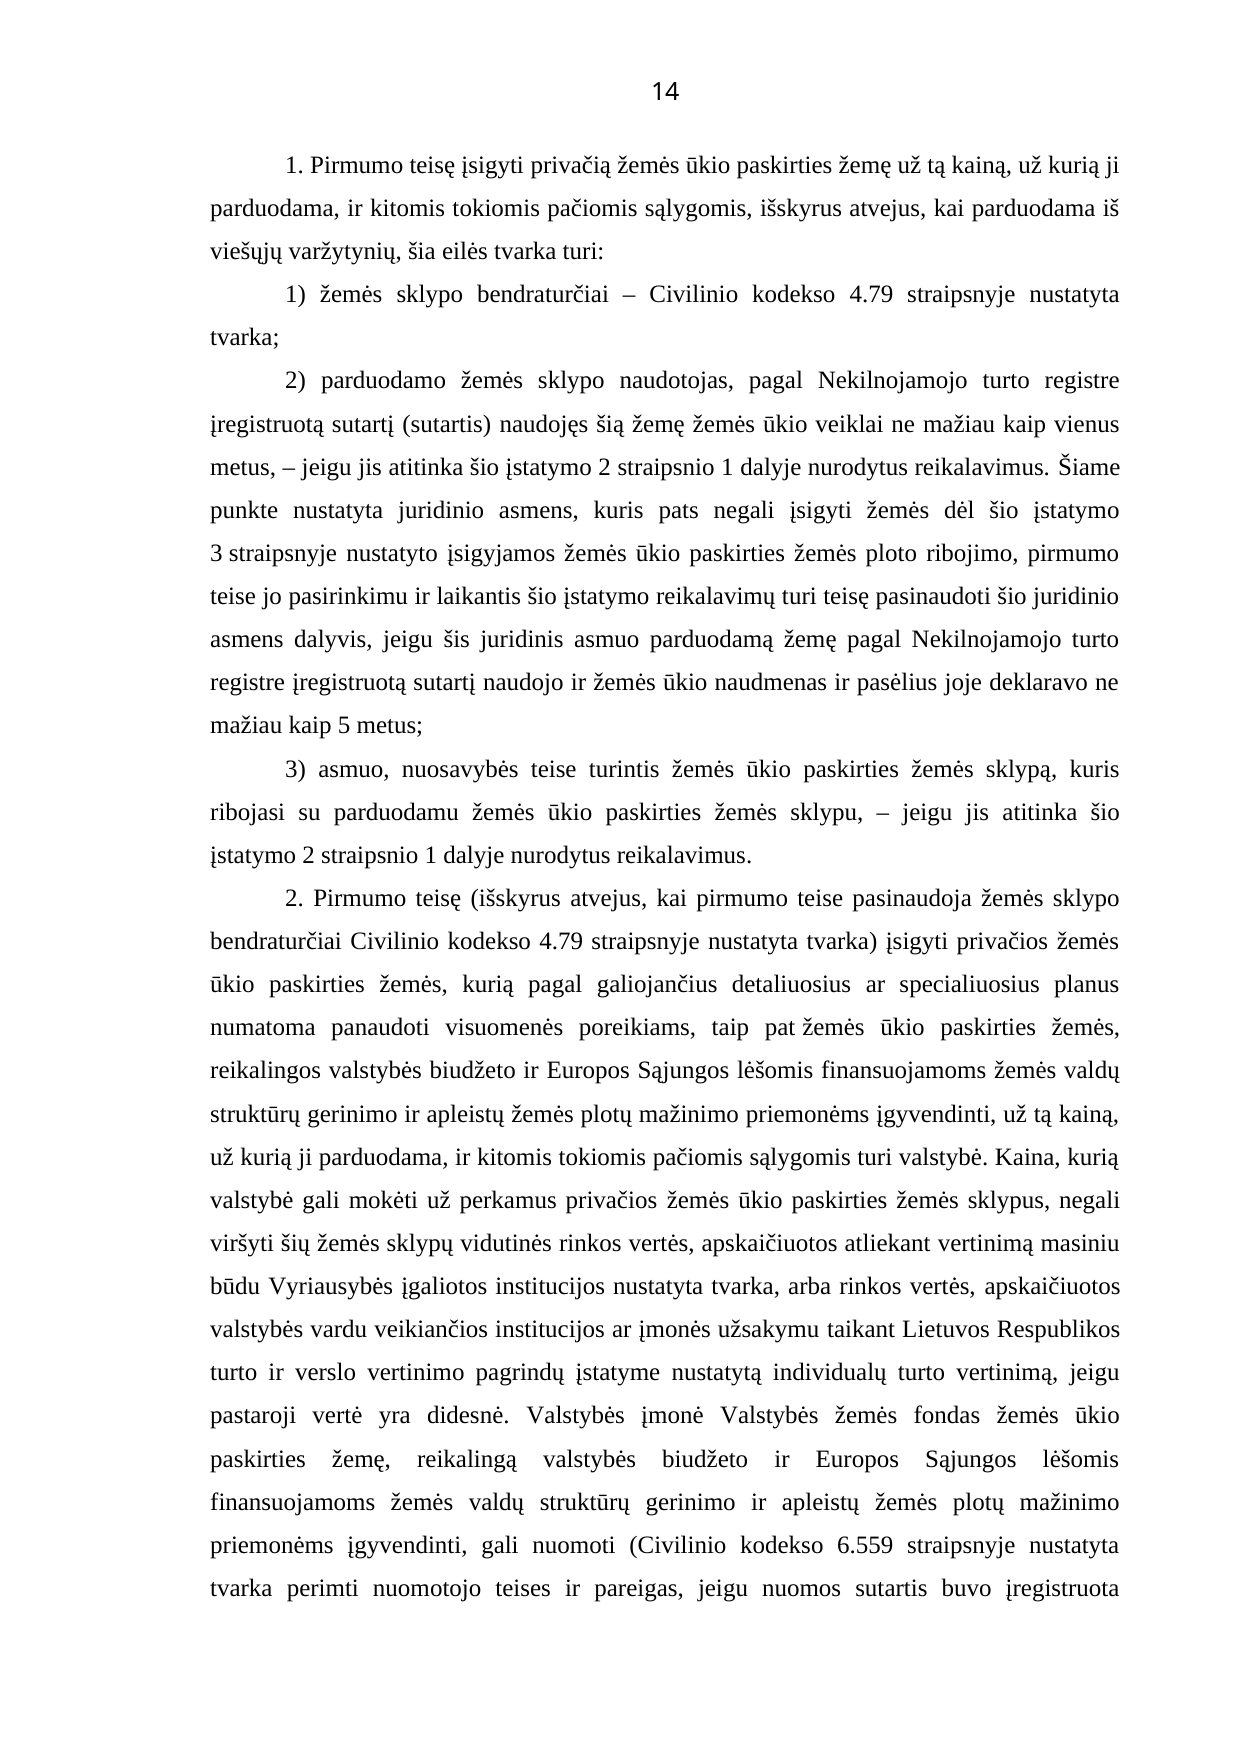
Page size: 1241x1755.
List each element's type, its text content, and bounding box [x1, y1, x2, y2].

text 3) asmuo, nuosavybės teise turintis žemės ūkio paskirties žemės sklypą, kuris ribojasi su parduodamu žemės ūkio paskirties žemės sklypu, – jeigu jis atitinka šio įstatymo 2 straipsnio 1 dalyje nurodytus reikalavimus. [210, 754, 1120, 869]
text 2. Pirmumo teisę (išskyrus atvejus, kai pirmumo teise pasinaudoja žemės sklypo bendraturčiai Civilinio kodekso 4.79 straipsnyje nustatyta tvarka) įsigyti privačios žemės ūkio paskirties žemės, kurią pagal galiojančius detaliuosius ar specialiuosius planus numatoma panaudoti visuomenės poreikiams, taip pat žemės ūkio paskirties žemės, reikalingos valstybės biudžeto ir Europos Sąjungos lėšomis finansuojamoms žemės valdų struktūrų gerinimo ir apleistų žemės plotų mažinimo priemonėms įgyvendinti, už tą kainą, už kurią ji parduodama, ir kitomis tokiomis pačiomis sąlygomis turi valstybė. Kaina, kurią valstybė gali mokėti už perkamus privačios žemės ūkio paskirties žemės sklypus, negali viršyti šių žemės sklypų vidutinės rinkos vertės, apskaičiuotos atliekant vertinimą masiniu būdu Vyriausybės įgaliotos institucijos nustatyta tvarka, arba rinkos vertės, apskaičiuotos valstybės vardu veikiančios institucijos ar įmonės užsakymu taikant Lietuvos Respublikos turto ir verslo vertinimo pagrindų įstatyme nustatytą individualų turto vertinimą, jeigu pastaroji vertė yra didesnė. Valstybės įmonė Valstybės žemės fondas žemės ūkio paskirties žemę, reikalingą valstybės biudžeto ir Europos Sąjungos lėšomis finansuojamoms žemės valdų struktūrų gerinimo ir apleistų žemės plotų mažinimo priemonėms įgyvendinti, gali nuomoti (Civilinio kodekso 6.559 straipsnyje nustatyta tvarka perimti nuomotojo teises ir pareigas, jeigu nuomos sutartis buvo įregistruota [210, 883, 1120, 1602]
text 1. Pirmumo teisę įsigyti privačią žemės ūkio paskirties žemę už tą kainą, už kurią ji parduodama, ir kitomis tokiomis pačiomis sąlygomis, išskyrus atvejus, kai parduodama iš viešųjų varžytynių, šia eilės tvarka turi: [210, 150, 1120, 265]
text 1) žemės sklypo bendraturčiai – Civilinio kodekso 4.79 straipsnyje nustatyta tvarka; [210, 279, 1120, 351]
text 2) parduodamo žemės sklypo naudotojas, pagal Nekilnojamojo turto registre įregistruotą sutartį (sutartis) naudojęs šią žemę žemės ūkio veiklai ne mažiau kaip vienus metus, – jeigu jis atitinka šio įstatymo 2 straipsnio 1 dalyje nurodytus reikalavimus. Šiame punkte nustatyta juridinio asmens, kuris pats negali įsigyti žemės dėl šio įstatymo 3 straipsnyje nustatyto įsigyjamos žemės ūkio paskirties žemės ploto ribojimo, pirmumo teise jo pasirinkimu ir laikantis šio įstatymo reikalavimų turi teisę pasinaudoti šio juridinio asmens dalyvis, jeigu šis juridinis asmuo parduodamą žemę pagal Nekilnojamojo turto registre įregistruotą sutartį naudojo ir žemės ūkio naudmenas ir pasėlius joje deklaravo ne mažiau kaip 5 metus; [210, 366, 1120, 739]
